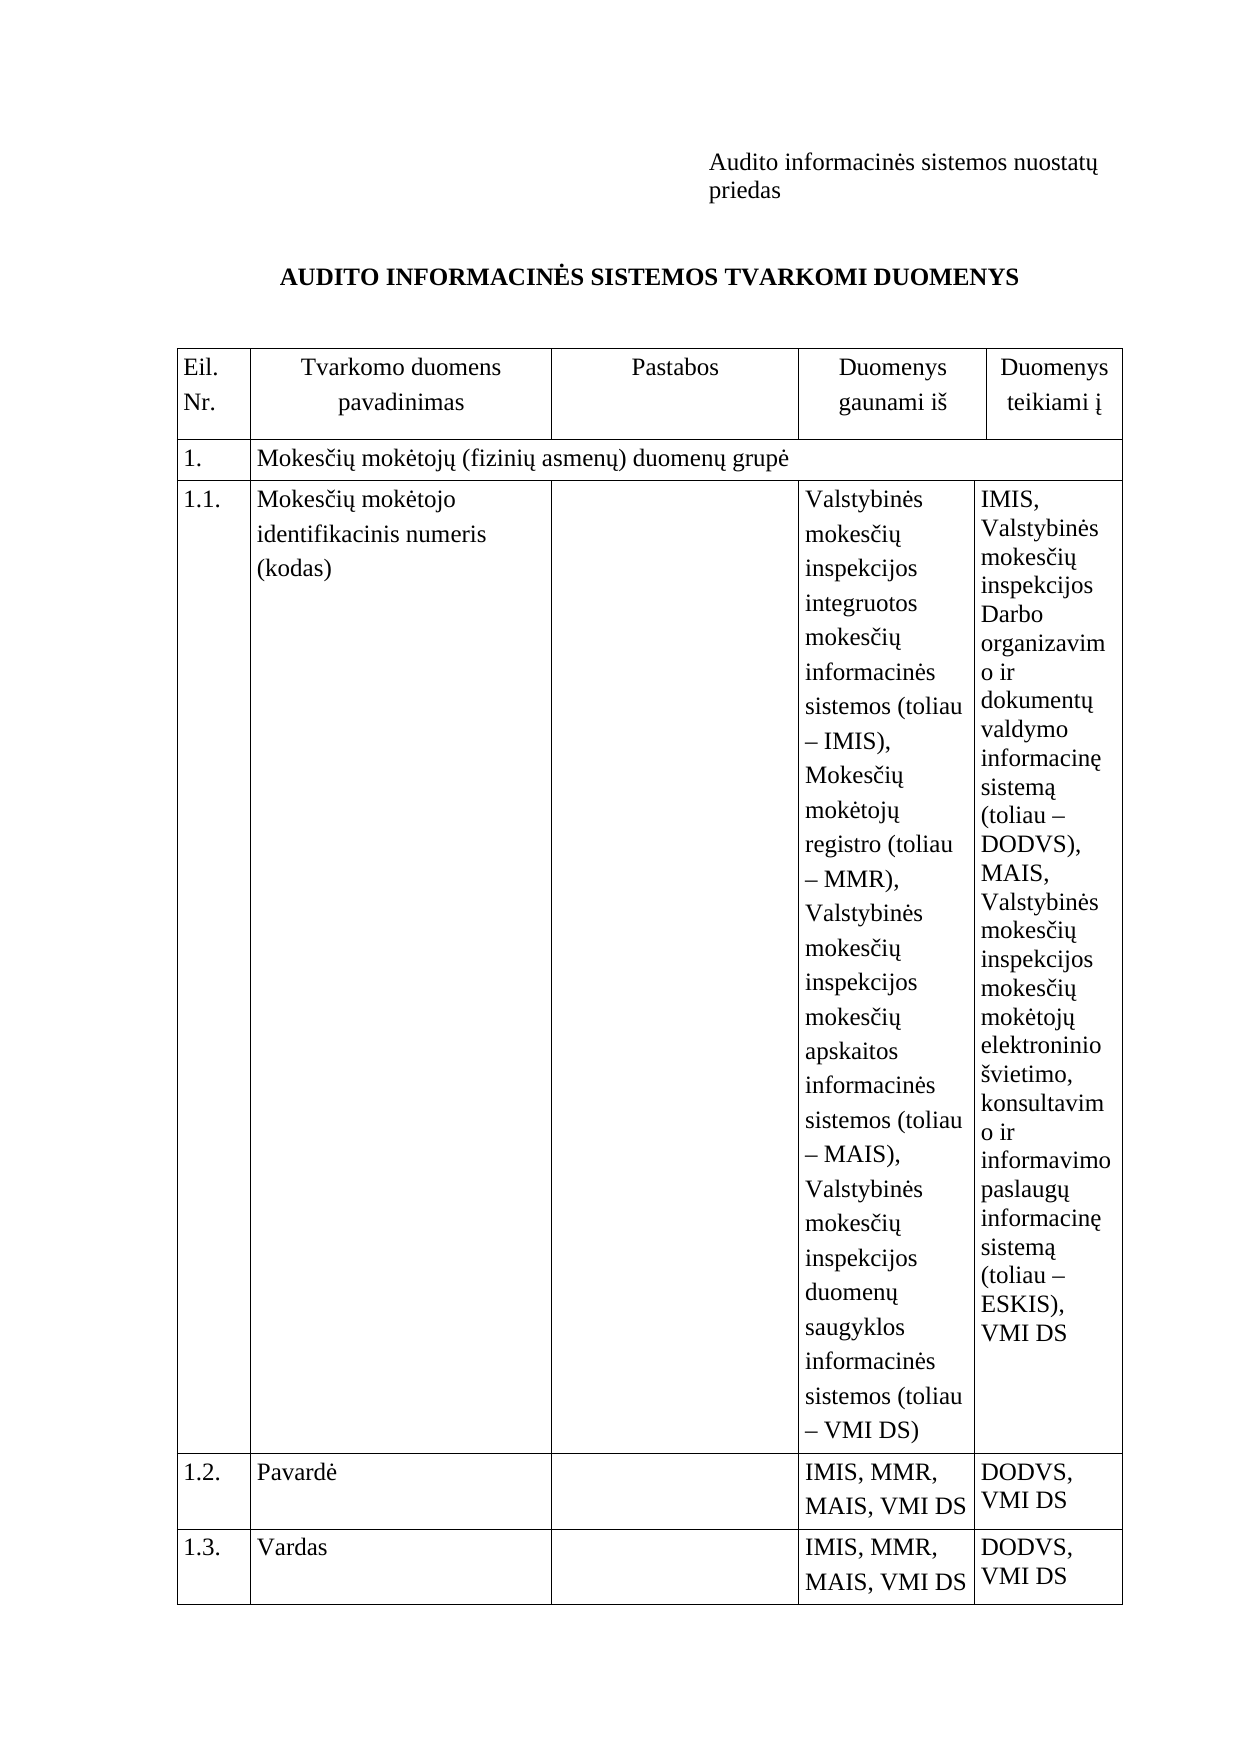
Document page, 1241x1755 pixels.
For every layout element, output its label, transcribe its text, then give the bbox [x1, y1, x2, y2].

table_header Duomenys gaunami iš [799, 349, 986, 439]
table_cell Mokesčių mokėtojo identifikacinis numeris (kodas) [251, 481, 551, 1453]
table_cell IMIS, MMR, MAIS, VMI DS [799, 1454, 974, 1528]
table_cell DODVS, VMI DS [975, 1530, 1122, 1604]
table_cell 1.3. [178, 1530, 250, 1604]
table_cell DODVS, VMI DS [975, 1454, 1122, 1528]
table_cell Valstybinės mokesčių inspekcijos integruotos mokesčių informacinės sistemos (toliau – IMIS), Mokesčių mokėtojų registro (toliau – MMR), Valstybinės mokesčių inspekcijos mokesčių apskaitos informacinės sistemos (toliau – MAIS), Valstybinės mokesčių inspekcijos duomenų saugyklos informacinės sistemos (toliau – VMI DS) [799, 481, 974, 1453]
table_cell Pavardė [251, 1454, 551, 1528]
table_cell [552, 1530, 798, 1604]
table_cell IMIS, MMR, MAIS, VMI DS [799, 1530, 974, 1604]
table_header Pastabos [552, 349, 798, 439]
table_header Eil. Nr. [178, 349, 250, 439]
table_cell 1.1. [178, 481, 250, 1453]
table_cell 1. [178, 440, 250, 480]
table_cell [552, 1454, 798, 1528]
text AUDITO INFORMACINĖS SISTEMOS TVARKOMI DUOMENYS [177, 262, 1122, 291]
table_header Duomenys teikiami į [987, 349, 1122, 439]
text Audito informacinės sistemos nuostatų [177, 147, 1122, 176]
table_cell 1.2. [178, 1454, 250, 1528]
table_cell Vardas [251, 1530, 551, 1604]
text priedas [177, 176, 1122, 204]
table_cell IMIS, Valstybinės mokesčių inspekcijos Darbo organizavimo ir dokumentų valdymo informacinę sistemą (toliau – DODVS), MAIS, Valstybinės mokesčių inspekcijos mokesčių mokėtojų elektroninio švietimo, konsultavimo ir informavimo paslaugų informacinę sistemą (toliau – ESKIS), VMI DS [975, 481, 1122, 1453]
table_cell [552, 481, 798, 1453]
table_header Tvarkomo duomens pavadinimas [251, 349, 551, 439]
table_cell Mokesčių mokėtojų (fizinių asmenų) duomenų grupė [251, 440, 1122, 480]
